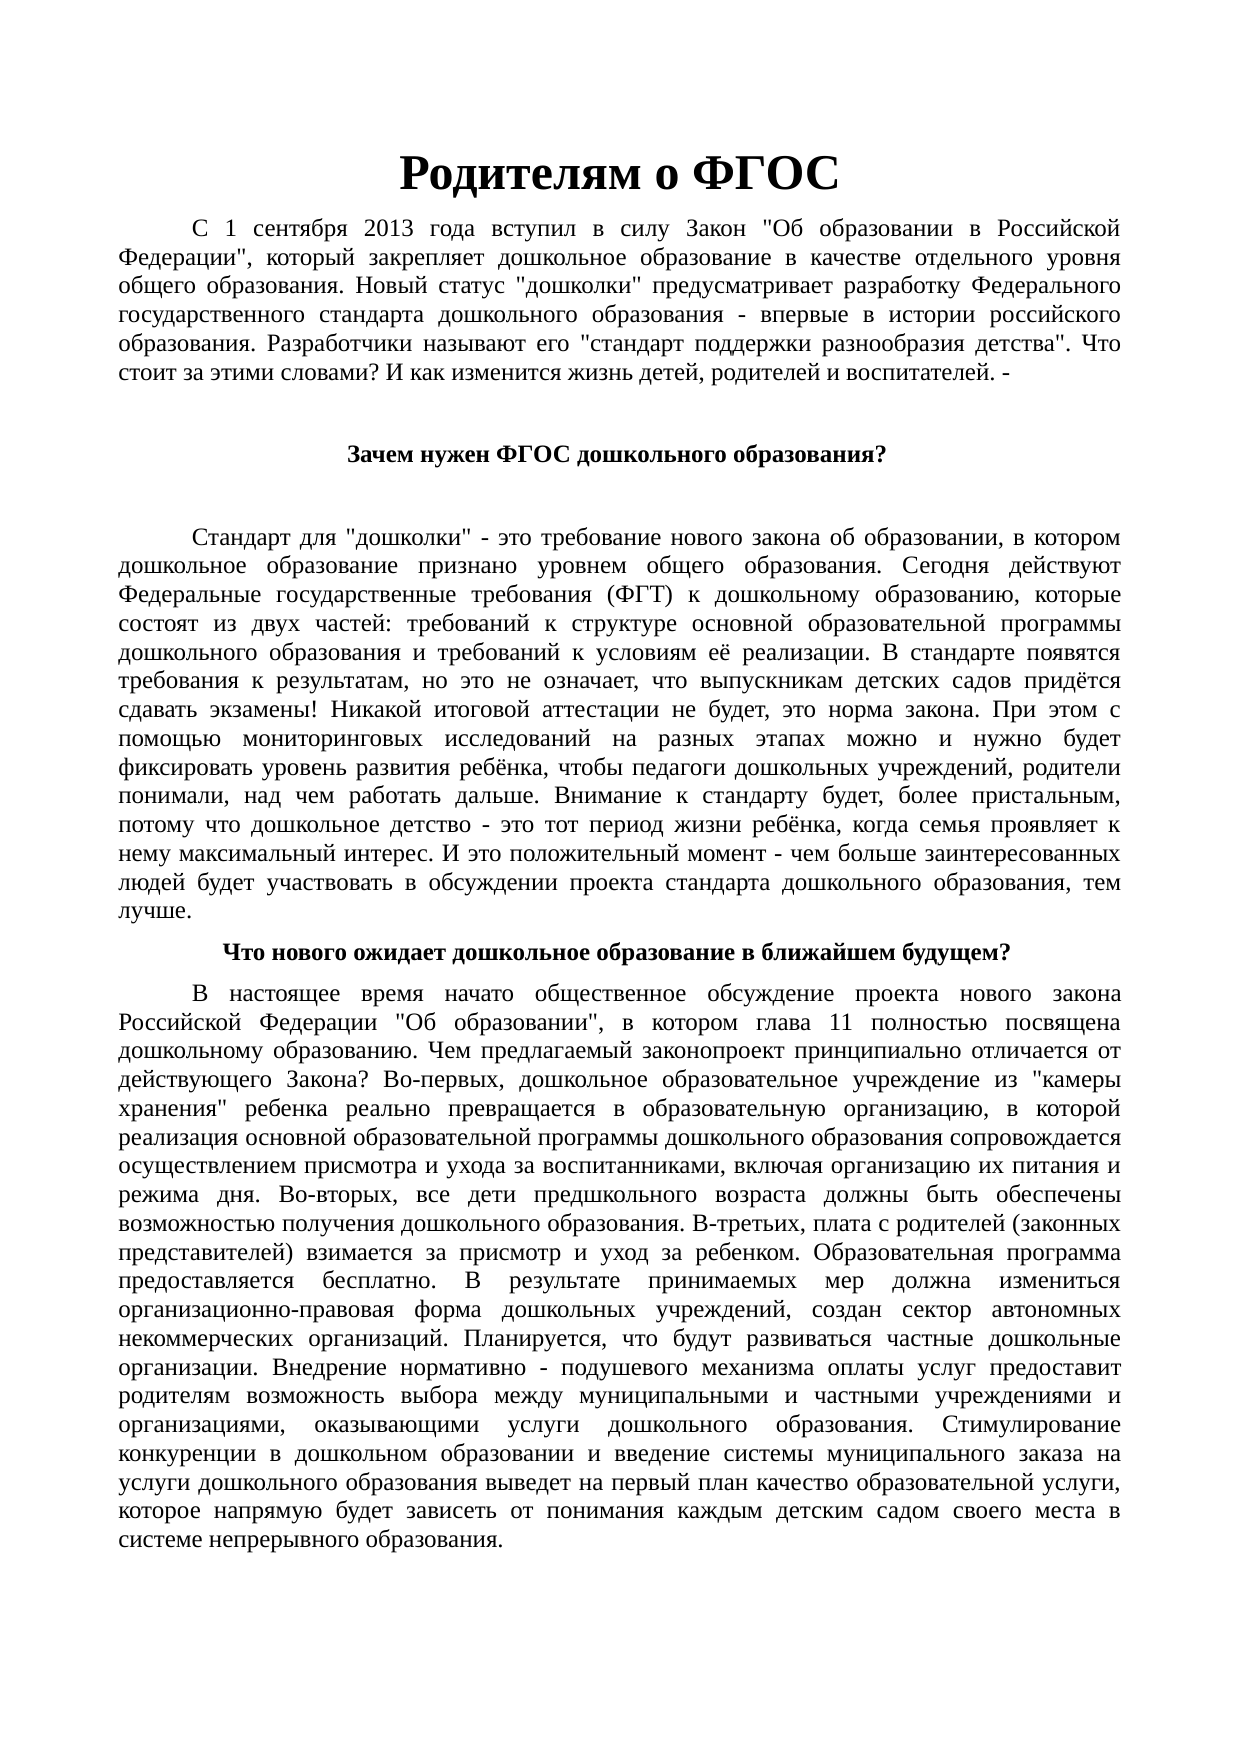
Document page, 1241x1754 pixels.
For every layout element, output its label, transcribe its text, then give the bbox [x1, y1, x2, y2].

text Зачем нужен ФГОС дошкольного образования? [118, 439, 1122, 468]
text С 1 сентября 2013 года вступил в силу Закон "Об образовании в Российской Федерации", который закрепляет дошкольное образование в качестве отдельного уровня общего образования. Новый статус "дошколки" предусматривает разработку Федерального государственного стандарта дошкольного образования - впервые в истории российского образования. Разработчики называют его "стандарт поддержки разнообразия детства". Что стоит за этими словами? И как изменится жизнь детей, родителей и воспитателей. - [118, 213, 1122, 386]
text Стандарт для "дошколки" - это требование нового закона об образовании, в котором дошкольное образование признано уровнем общего образования. Сегодня действуют Федеральные государственные требования (ФГТ) к дошкольному образованию, которые состоят из двух частей: требований к структуре основной образовательной программы дошкольного образования и требований к условиям её реализации. В стандарте появятся требования к результатам, но это не означает, что выпускникам детских садов придётся сдавать экзамены! Никакой итоговой аттестации не будет, это норма закона. При этом с помощью мониторинговых исследований на разных этапах можно и нужно будет фиксировать уровень развития ребёнка, чтобы педагоги дошкольных учреждений, родители понимали, над чем работать дальше. Внимание к стандарту будет, более пристальным, потому что дошкольное детство - это тот период жизни ребёнка, когда семья проявляет к нему максимальный интерес. И это положительный момент - чем больше заинтересованных людей будет участвовать в обсуждении проекта стандарта дошкольного образования, тем лучше. [118, 522, 1122, 924]
subtitle Родителям о ФГОС [118, 143, 1122, 201]
text В настоящее время начато общественное обсуждение проекта нового закона Российской Федерации "Об образовании", в котором глава 11 полностью посвящена дошкольному образованию. Чем предлагаемый законопроект принципиально отличается от действующего Закона? Во-первых, дошкольное образовательное учреждение из "камеры хранения" ребенка реально превращается в образовательную организацию, в которой реализация основной образовательной программы дошкольного образования сопровождается осуществлением присмотра и ухода за воспитанниками, включая организацию их питания и режима дня. Во-вторых, все дети предшкольного возраста должны быть обеспечены возможностью получения дошкольного образования. В-третьих, плата с родителей (законных представителей) взимается за присмотр и уход за ребенком. Образовательная программа предоставляется бесплатно. В результате принимаемых мер должна измениться организационно-правовая форма дошкольных учреждений, создан сектор автономных некоммерческих организаций. Планируется, что будут развиваться частные дошкольные организации. Внедрение нормативно - подушевого механизма оплаты услуг предоставит родителям возможность выбора между муниципальными и частными учреждениями и организациями, оказывающими услуги дошкольного образования. Стимулирование конкуренции в дошкольном образовании и введение системы муниципального заказа на услуги дошкольного образования выведет на первый план качество образовательной услуги, которое напрямую будет зависеть от понимания каждым детским садом своего места в системе непрерывного образования. [118, 978, 1122, 1553]
text Что нового ожидает дошкольное образование в ближайшем будущем? [118, 937, 1122, 966]
